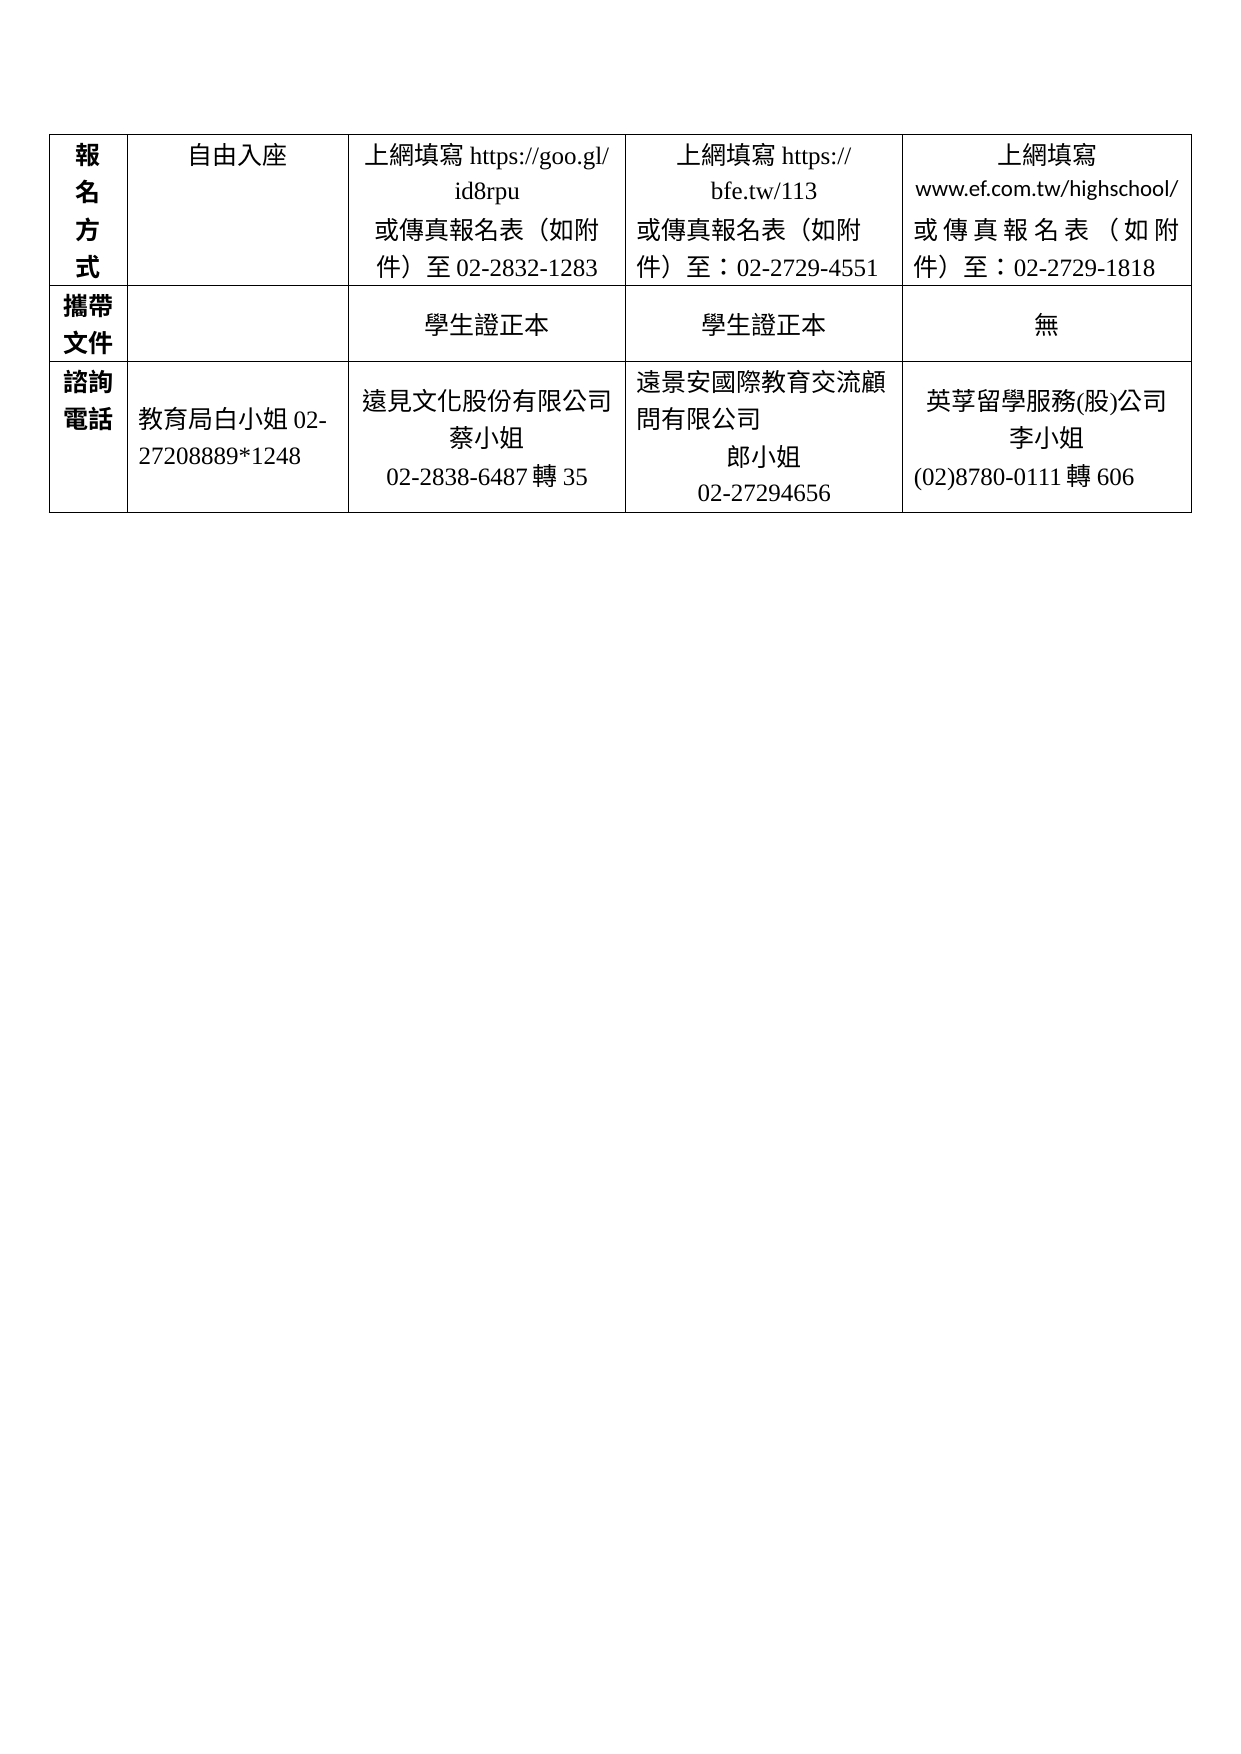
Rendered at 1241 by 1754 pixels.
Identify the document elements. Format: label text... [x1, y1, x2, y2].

table_cell 上網填寫https://goo.gl/id8rpu 或傳真報名表（如附件）至02-2832-1283 [349, 135, 625, 285]
table_cell 上網填寫https://bfe.tw/113 或傳真報名表（如附件）至：02-2729-4551 [626, 135, 902, 285]
table_cell 學生證正本 [626, 286, 902, 361]
table_cell 諮詢電話 [50, 362, 127, 512]
table_cell 自由入座 [128, 135, 348, 285]
table_cell 無 [903, 286, 1191, 361]
table_cell 教育局白小姐02-27208889*1248 [128, 362, 348, 512]
table_cell [128, 286, 348, 361]
table_cell 英莩留學服務(股)公司 李小姐 (02)8780-0111轉606 [903, 362, 1191, 512]
table_cell 攜帶文件 [50, 286, 127, 361]
table_cell 學生證正本 [349, 286, 625, 361]
table_cell 報 名 方 式 [50, 135, 127, 285]
table_cell 遠見文化股份有限公司 蔡小姐 02-2838-6487轉35 [349, 362, 625, 512]
table_cell 上網填寫www.ef.com.tw/highschool/ 或傳真報名表（如附件）至：02-2729-1818 [903, 135, 1191, 285]
table_cell 遠景安國際教育交流顧問有限公司 郎小姐 02-27294656 [626, 362, 902, 512]
